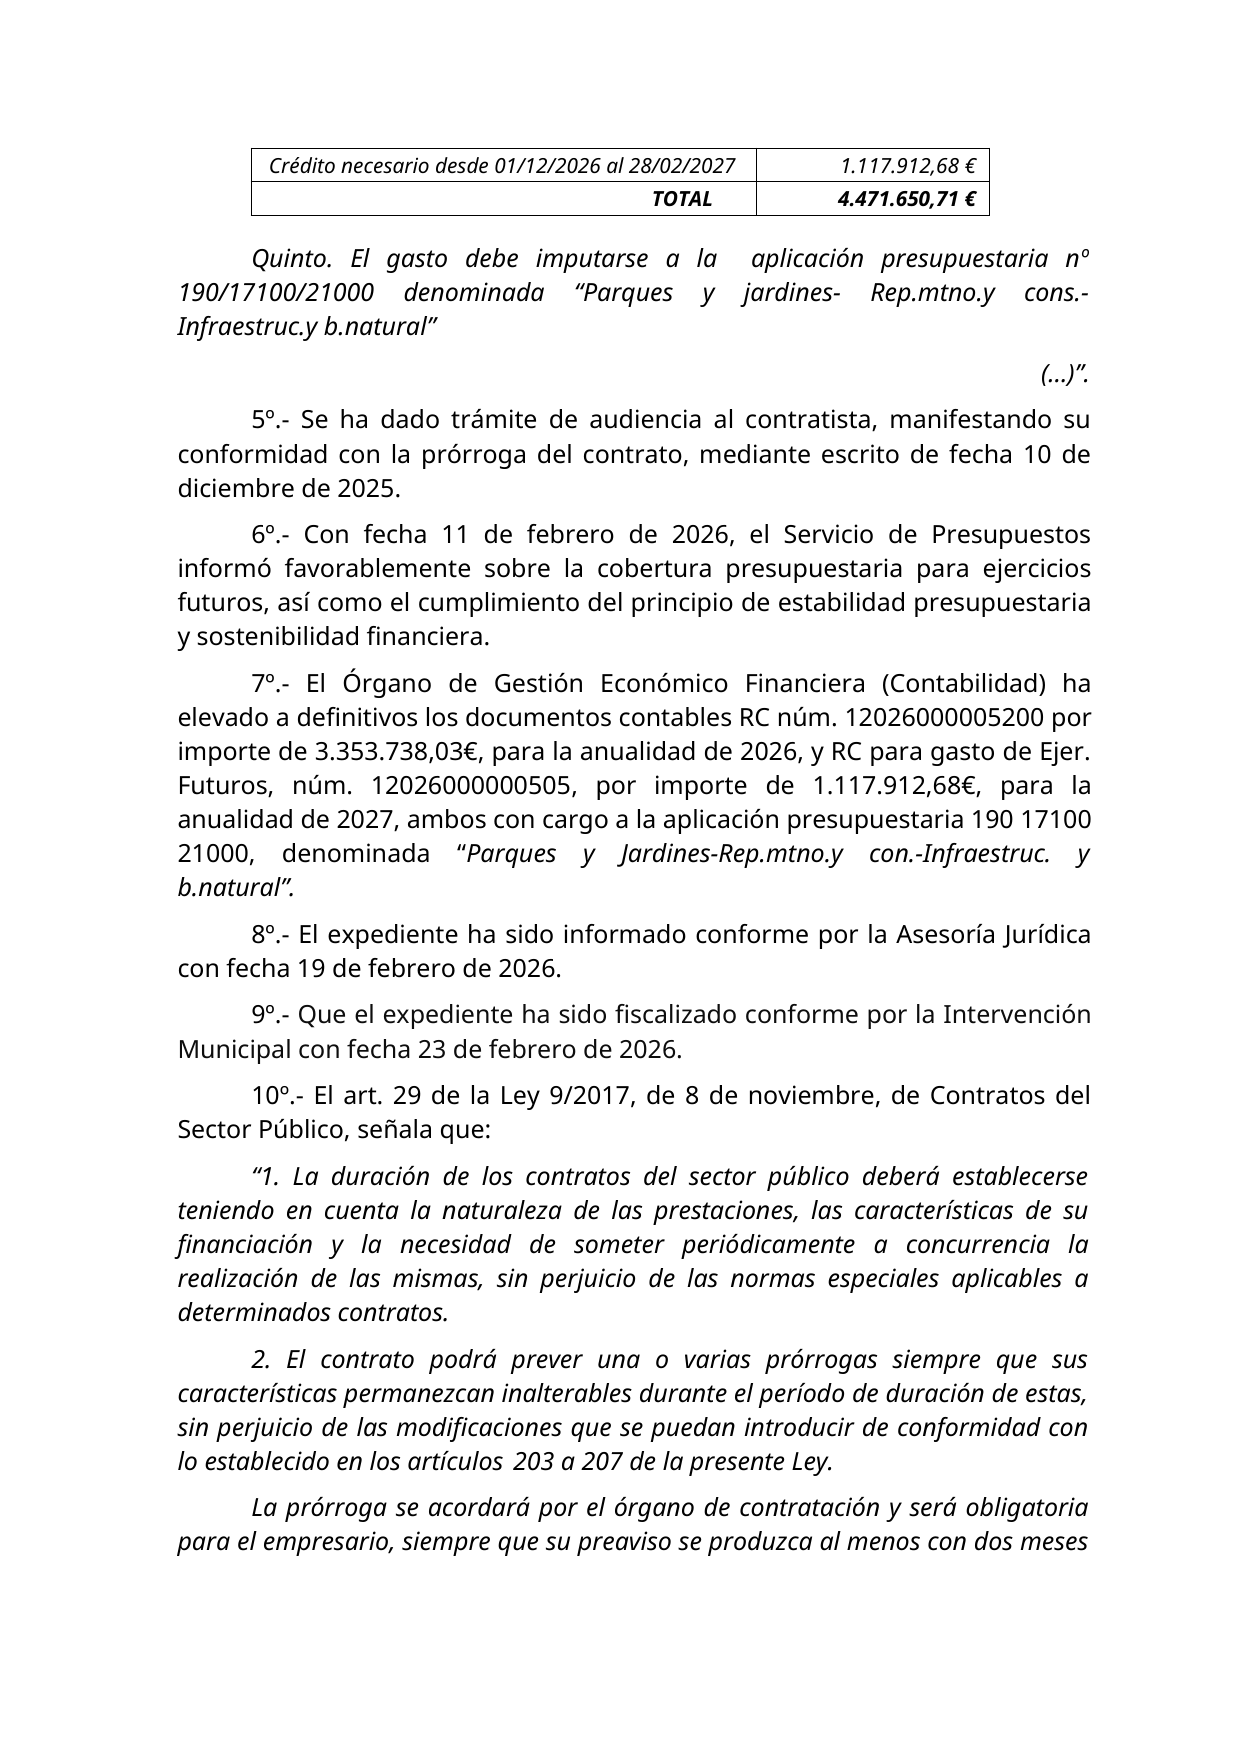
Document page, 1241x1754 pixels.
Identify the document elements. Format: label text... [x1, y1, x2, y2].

text 6º.- Con fecha 11 de febrero de 2026, el Servicio de Presupuestos informó favorablemente sobre la cobertura presupuestaria para ejercicios futuros, así como el cumplimiento del principio de estabilidad presupuestaria y sostenibilidad financiera. [177, 517, 1093, 653]
text La prórroga se acordará por el órgano de contratación y será obligatoria para el empresario, siempre que su preaviso se produzca al menos con dos meses [177, 1490, 1093, 1558]
table_cell 1.117.912,68 € [757, 149, 989, 181]
table_cell 4.471.650,71 € [757, 182, 989, 215]
table_cell TOTAL [252, 182, 756, 215]
text 2. El contrato podrá prever una o varias prórrogas siempre que sus características permanezcan inalterables durante el período de duración de estas, sin perjuicio de las modificaciones que se puedan introducir de conformidad con lo establecido en los artículos 203 a 207 de la presente Ley. [177, 1341, 1093, 1477]
text (…)”. [177, 356, 1093, 390]
text 10º.- El art. 29 de la Ley 9/2017, de 8 de noviembre, de Contratos del Sector Público, señala que: [177, 1078, 1093, 1146]
text 7º.- El Órgano de Gestión Económico Financiera (Contabilidad) ha elevado a definitivos los documentos contables RC núm. 12026000005200 por importe de 3.353.738,03€, para la anualidad de 2026, y RC para gasto de Ejer. Futuros, núm. 12026000000505, por importe de 1.117.912,68€, para la anualidad de 2027, ambos con cargo a la aplicación presupuestaria 190 17100 21000, denominada “Parques y Jardines-Rep.mtno.y con.-Infraestruc. y b.natural”. [177, 666, 1093, 904]
text “1. La duración de los contratos del sector público deberá establecerse teniendo en cuenta la naturaleza de las prestaciones, las características de su financiación y la necesidad de someter periódicamente a concurrencia la realización de las mismas, sin perjuicio de las normas especiales aplicables a determinados contratos. [177, 1158, 1093, 1329]
text 9º.- Que el expediente ha sido fiscalizado conforme por la Intervención Municipal con fecha 23 de febrero de 2026. [177, 997, 1093, 1065]
text 8º.- El expediente ha sido informado conforme por la Asesoría Jurídica con fecha 19 de febrero de 2026. [177, 917, 1093, 985]
text 5º.- Se ha dado trámite de audiencia al contratista, manifestando su conformidad con la prórroga del contrato, mediante escrito de fecha 10 de diciembre de 2025. [177, 402, 1093, 504]
table_cell Crédito necesario desde 01/12/2026 al 28/02/2027 [252, 149, 756, 181]
text Quinto. El gasto debe imputarse a la aplicación presupuestaria nº 190/17100/21000 denominada “Parques y jardines- Rep.mtno.y cons.-Infraestruc.y b.natural” [177, 241, 1093, 343]
